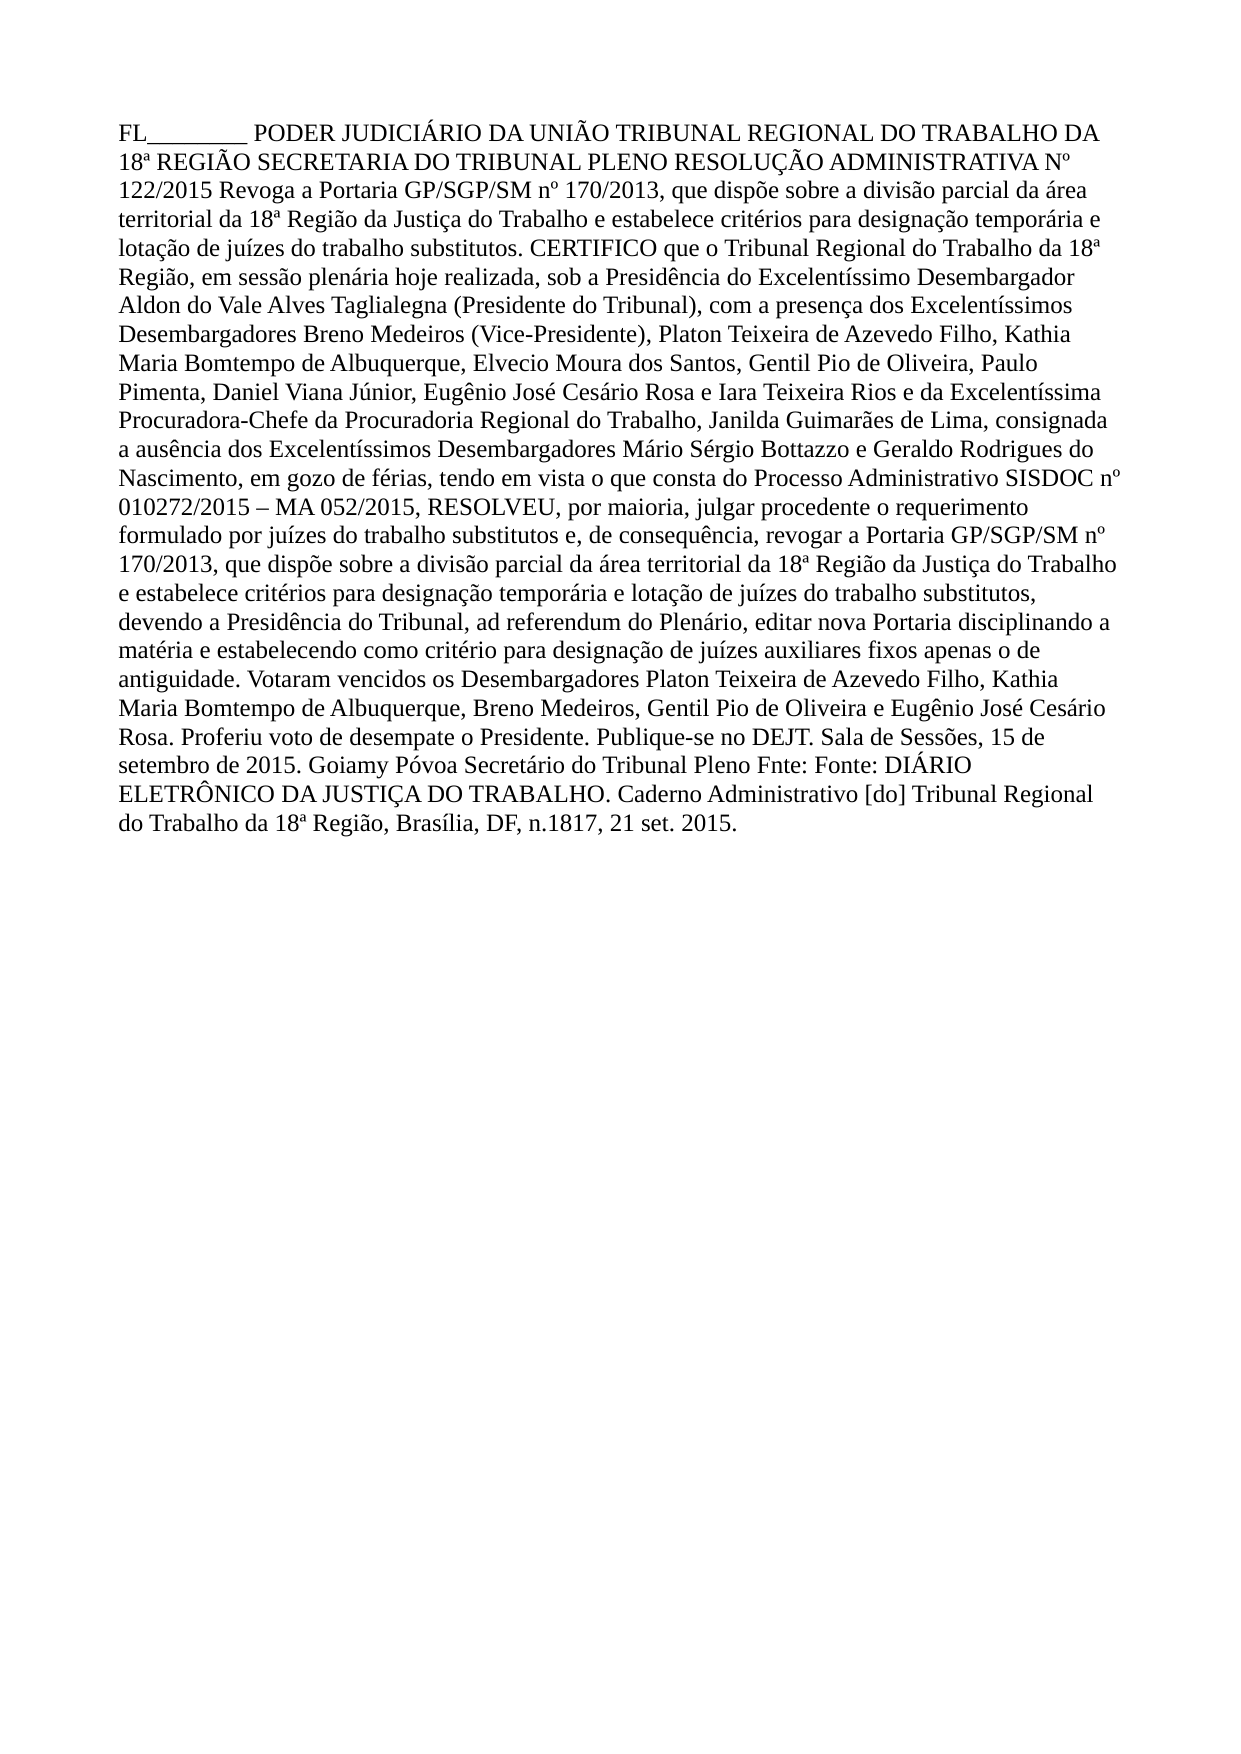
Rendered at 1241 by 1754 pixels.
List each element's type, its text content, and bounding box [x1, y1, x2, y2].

text FL________ PODER JUDICIÁRIO DA UNIÃO TRIBUNAL REGIONAL DO TRABALHO DA 18ª REGIÃO SECRETARIA DO TRIBUNAL PLENO RESOLUÇÃO ADMINISTRATIVA Nº 122/2015 Revoga a Portaria GP/SGP/SM nº 170/2013, que dispõe sobre a divisão parcial da área territorial da 18ª Região da Justiça do Trabalho e estabelece critérios para designação temporária e lotação de juízes do trabalho substitutos. CERTIFICO que o Tribunal Regional do Trabalho da 18ª Região, em sessão plenária hoje realizada, sob a Presidência do Excelentíssimo Desembargador Aldon do Vale Alves Taglialegna (Presidente do Tribunal), com a presença dos Excelentíssimos Desembargadores Breno Medeiros (Vice-Presidente), Platon Teixeira de Azevedo Filho, Kathia Maria Bomtempo de Albuquerque, Elvecio Moura dos Santos, Gentil Pio de Oliveira, Paulo Pimenta, Daniel Viana Júnior, Eugênio José Cesário Rosa e Iara Teixeira Rios e da Excelentíssima Procuradora-Chefe da Procuradoria Regional do Trabalho, Janilda Guimarães de Lima, consignada a ausência dos Excelentíssimos Desembargadores Mário Sérgio Bottazzo e Geraldo Rodrigues do Nascimento, em gozo de férias, tendo em vista o que consta do Processo Administrativo SISDOC nº 010272/2015 – MA 052/2015, RESOLVEU, por maioria, julgar procedente o requerimento formulado por juízes do trabalho substitutos e, de consequência, revogar a Portaria GP/SGP/SM nº 170/2013, que dispõe sobre a divisão parcial da área territorial da 18ª Região da Justiça do Trabalho e estabelece critérios para designação temporária e lotação de juízes do trabalho substitutos, devendo a Presidência do Tribunal, ad referendum do Plenário, editar nova Portaria disciplinando a matéria e estabelecendo como critério para designação de juízes auxiliares fixos apenas o de antiguidade. Votaram vencidos os Desembargadores Platon Teixeira de Azevedo Filho, Kathia Maria Bomtempo de Albuquerque, Breno Medeiros, Gentil Pio de Oliveira e Eugênio José Cesário Rosa. Proferiu voto de desempate o Presidente. Publique-se no DEJT. Sala de Sessões, 15 de setembro de 2015. Goiamy Póvoa Secretário do Tribunal Pleno Fnte: Fonte: DIÁRIO ELETRÔNICO DA JUSTIÇA DO TRABALHO. Caderno Administrativo [do] Tribunal Regional do Trabalho da 18ª Região, Brasília, DF, n.1817, 21 set. 2015. [118, 118, 1122, 837]
